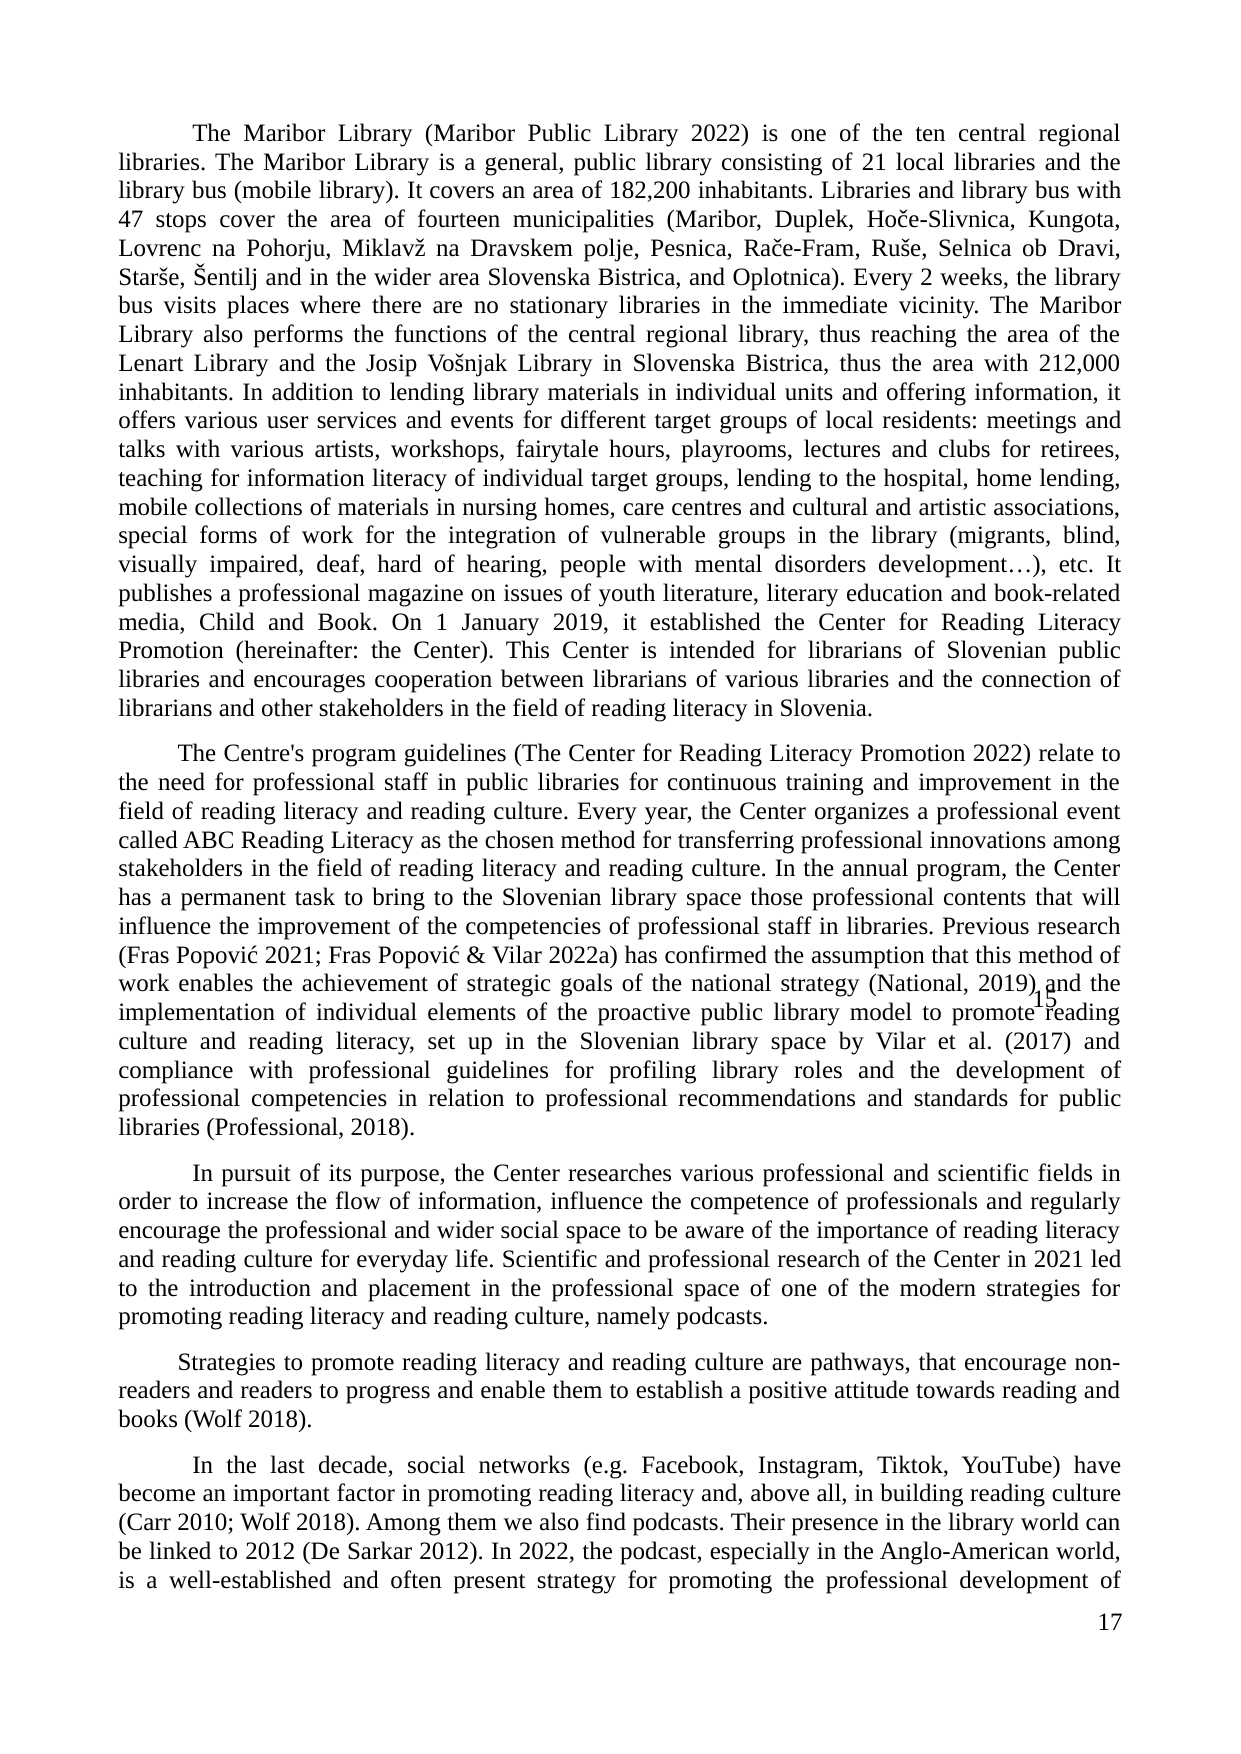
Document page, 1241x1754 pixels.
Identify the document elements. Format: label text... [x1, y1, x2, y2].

text In pursuit of its purpose, the Center researches various professional and scientific fields in order to increase the flow of information, influence the competence of professionals and regularly encourage the professional and wider social space to be aware of the importance of reading literacy and reading culture for everyday life. Scientific and professional research of the Center in 2021 led to the introduction and placement in the professional space of one of the modern strategies for promoting reading literacy and reading culture, namely podcasts. [118, 1158, 1122, 1330]
text Strategies to promote reading literacy and reading culture are pathways, that encourage non-readers and readers to progress and enable them to establish a positive attitude towards reading and books (Wolf 2018). [118, 1347, 1122, 1433]
text In the last decade, social networks (e.g. Facebook, Instagram, Tiktok, YouTube) have become an important factor in promoting reading literacy and, above all, in building reading culture (Carr 2010; Wolf 2018). Among them we also find podcasts. Their presence in the library world can be linked to 2012 (De Sarkar 2012). In 2022, the podcast, especially in the Anglo-American world, is a well-established and often present strategy for promoting the professional development of [118, 1450, 1122, 1593]
text The Centre's program guidelines (The Center for Reading Literacy Promotion 2022) relate to the need for professional staff in public libraries for continuous training and improvement in the field of reading literacy and reading culture. Every year, the Center organizes a professional event called ABC Reading Literacy as the chosen method for transferring professional innovations among stakeholders in the field of reading literacy and reading culture. In the annual program, the Center has a permanent task to bring to the Slovenian library space those professional contents that will influence the improvement of the competencies of professional staff in libraries. Previous research (Fras Popović 2021; Fras Popović & Vilar 2022a) has confirmed the assumption that this method of work enables the achievement of strategic goals of the national strategy (National, 2019) and the implementation of individual elements of the proactive public library model to promote reading culture and reading literacy, set up in the Slovenian library space by Vilar et al. (2017) and compliance with professional guidelines for profiling library roles and the development of professional competencies in relation to professional recommendations and standards for public libraries (Professional, 2018). [118, 738, 1122, 1141]
text The Maribor Library (Maribor Public Library 2022) is one of the ten central regional libraries. The Maribor Library is a general, public library consisting of 21 local libraries and the library bus (mobile library). It covers an area of 182,200 inhabitants. Libraries and library bus with 47 stops cover the area of fourteen municipalities (Maribor, Duplek, Hoče-Slivnica, Kungota, Lovrenc na Pohorju, Miklavž na Dravskem polje, Pesnica, Rače-Fram, Ruše, Selnica ob Dravi, Starše, Šentilj and in the wider area Slovenska Bistrica, and Oplotnica). Every 2 weeks, the library bus visits places where there are no stationary libraries in the immediate vicinity. The Maribor Library also performs the functions of the central regional library, thus reaching the area of the Lenart Library and the Josip Vošnjak Library in Slovenska Bistrica, thus the area with 212,000 inhabitants. In addition to lending library materials in individual units and offering information, it offers various user services and events for different target groups of local residents: meetings and talks with various artists, workshops, fairytale hours, playrooms, lectures and clubs for retirees, teaching for information literacy of individual target groups, lending to the hospital, home lending, mobile collections of materials in nursing homes, care centres and cultural and artistic associations, special forms of work for the integration of vulnerable groups in the library (migrants, blind, visually impaired, deaf, hard of hearing, people with mental disorders development…), etc. It publishes a professional magazine on issues of youth literature, literary education and book-related media, Child and Book. On 1 January 2019, it established the Center for Reading Literacy Promotion (hereinafter: the Center). This Center is intended for librarians of Slovenian public libraries and encourages cooperation between librarians of various libraries and the connection of librarians and other stakeholders in the field of reading literacy in Slovenia. [118, 118, 1122, 722]
